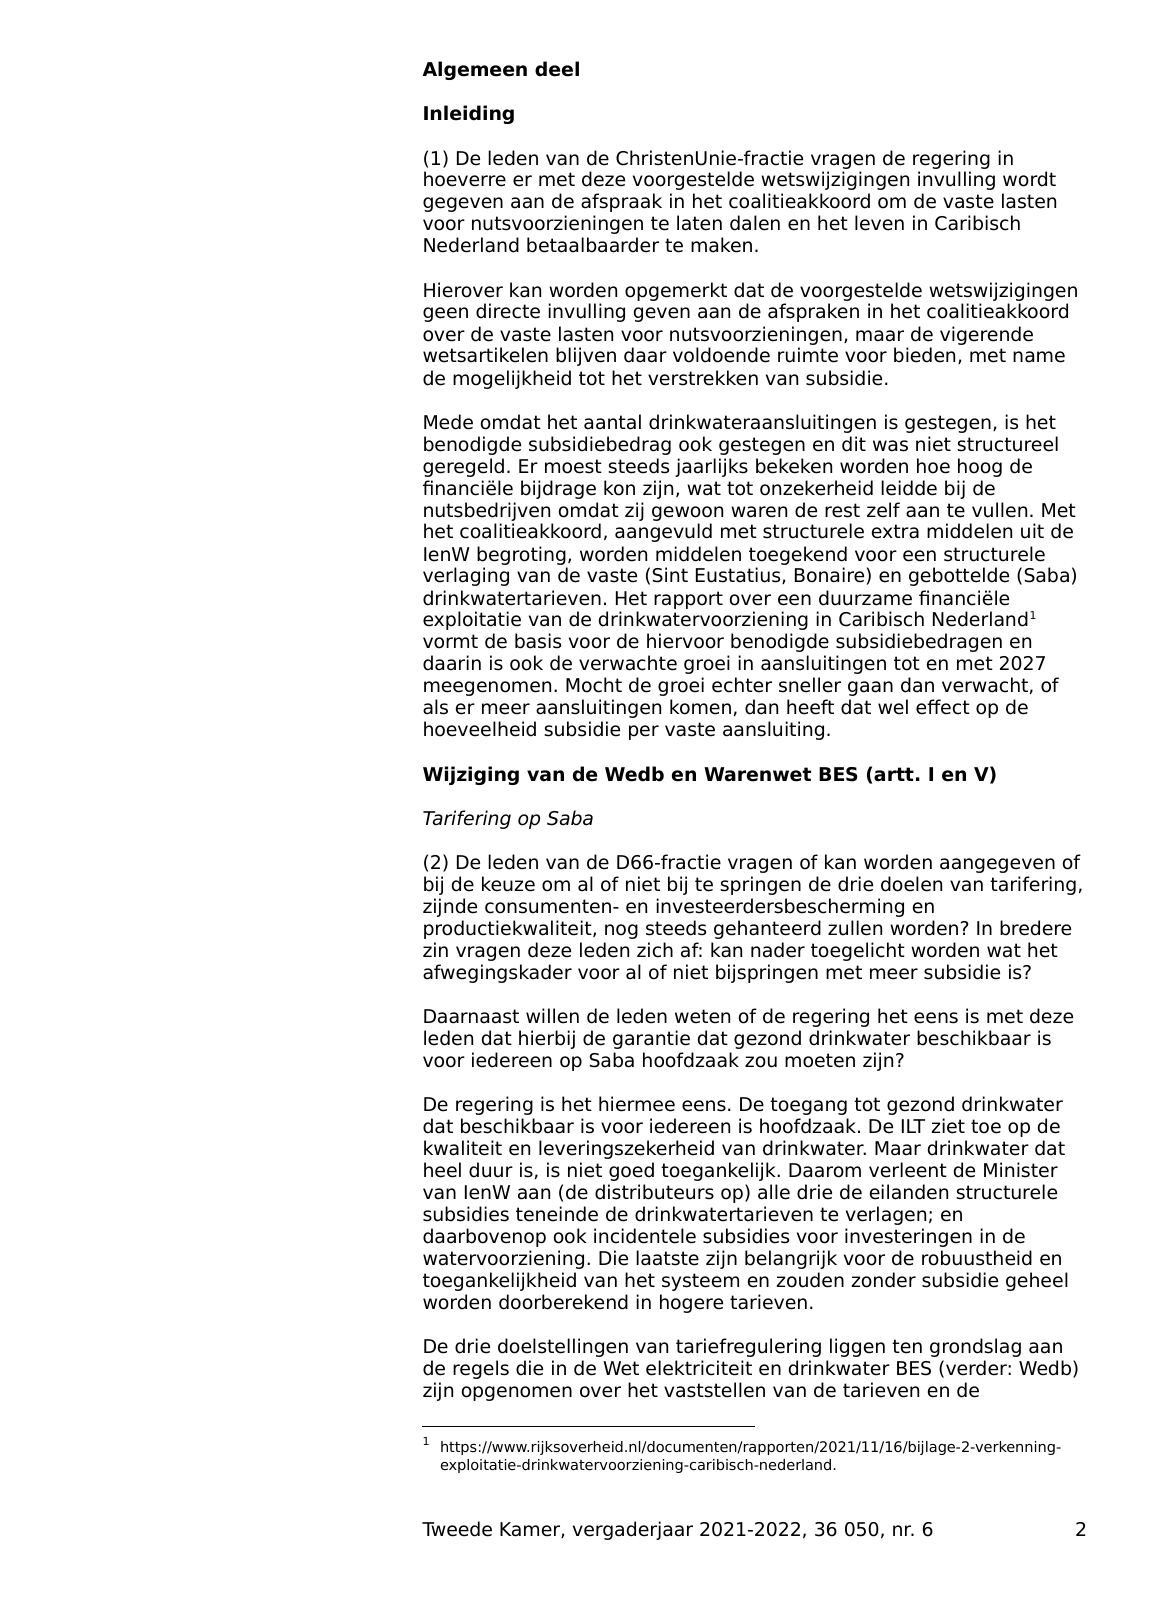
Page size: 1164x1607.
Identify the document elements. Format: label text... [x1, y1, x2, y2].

text Daarnaast willen de leden weten of de regering het eens is met deze leden dat hierbij de garantie dat gezond drinkwater beschikbaar is voor iedereen op Saba hoofdzaak zou moeten zijn? [422, 1006, 1087, 1072]
text (2) De leden van de D66-fractie vragen of kan worden aangegeven of bij de keuze om al of niet bij te springen de drie doelen van tarifering, zijnde consumenten- en investeerdersbescherming en productiekwaliteit, nog steeds gehanteerd zullen worden? In bredere zin vragen deze leden zich af: kan nader toegelicht worden wat het afwegingskader voor al of niet bijspringen met meer subsidie is? [422, 852, 1087, 984]
text https://www.rijksoverheid.nl/documenten/rapporten/2021/11/16/bijlage-2-verkenning-exploitatie-drinkwatervoorziening-caribisch-nederland. [422, 1435, 1087, 1474]
subtitle Tarifering op Saba [422, 808, 1087, 829]
text De drie doelstellingen van tariefregulering liggen ten grondslag aan de regels die in de Wet elektriciteit en drinkwater BES (verder: Wedb) zijn opgenomen over het vaststellen van de tarieven en de [422, 1336, 1087, 1402]
text (1) De leden van de ChristenUnie-fractie vragen de regering in hoeverre er met deze voorgestelde wetswijzigingen invulling wordt gegeven aan de afspraak in het coalitieakkoord om de vaste lasten voor nutsvoorzieningen te laten dalen en het leven in Caribisch Nederland betaalbaarder te maken. [422, 147, 1087, 257]
text Hierover kan worden opgemerkt dat de voorgestelde wetswijzigingen geen directe invulling geven aan de afspraken in het coalitieakkoord over de vaste lasten voor nutsvoorzieningen, maar de vigerende wetsartikelen blijven daar voldoende ruimte voor bieden, met name de mogelijkheid tot het verstrekken van subsidie. [422, 279, 1087, 389]
text De regering is het hiermee eens. De toegang tot gezond drinkwater dat beschikbaar is voor iedereen is hoofdzaak. De ILT ziet toe op de kwaliteit en leveringszekerheid van drinkwater. Maar drinkwater dat heel duur is, is niet goed toegankelijk. Daarom verleent de Minister van IenW aan (de distributeurs op) alle drie de eilanden structurele subsidies teneinde de drinkwatertarieven te verlagen; en daarbovenop ook incidentele subsidies voor investeringen in de watervoorziening. Die laatste zijn belangrijk voor de robuustheid en toegankelijkheid van het systeem en zouden zonder subsidie geheel worden doorberekend in hogere tarieven. [422, 1094, 1087, 1314]
subtitle Wijziging van de Wedb en Warenwet BES (artt. I en V) [422, 763, 1087, 785]
subtitle Algemeen deel [422, 59, 1087, 81]
text Mede omdat het aantal drinkwateraansluitingen is gestegen, is het benodigde subsidiebedrag ook gestegen en dit was niet structureel geregeld. Er moest steeds jaarlijks bekeken worden hoe hoog de financiële bijdrage kon zijn, wat tot onzekerheid leidde bij de nutsbedrijven omdat zij gewoon waren de rest zelf aan te vullen. Met het coalitieakkoord, aangevuld met structurele extra middelen uit de IenW begroting, worden middelen toegekend voor een structurele verlaging van de vaste (Sint Eustatius, Bonaire) en gebottelde (Saba) drinkwatertarieven. Het rapport over een duurzame financiële exploitatie van de drinkwatervoorziening in Caribisch Nederland vormt de basis voor de hiervoor benodigde subsidiebedragen en daarin is ook de verwachte groei in aansluitingen tot en met 2027 meegenomen. Mocht de groei echter sneller gaan dan verwacht, of als er meer aansluitingen komen, dan heeft dat wel effect op de hoeveelheid subsidie per vaste aansluiting. [422, 412, 1087, 741]
subtitle Inleiding [422, 103, 1087, 125]
